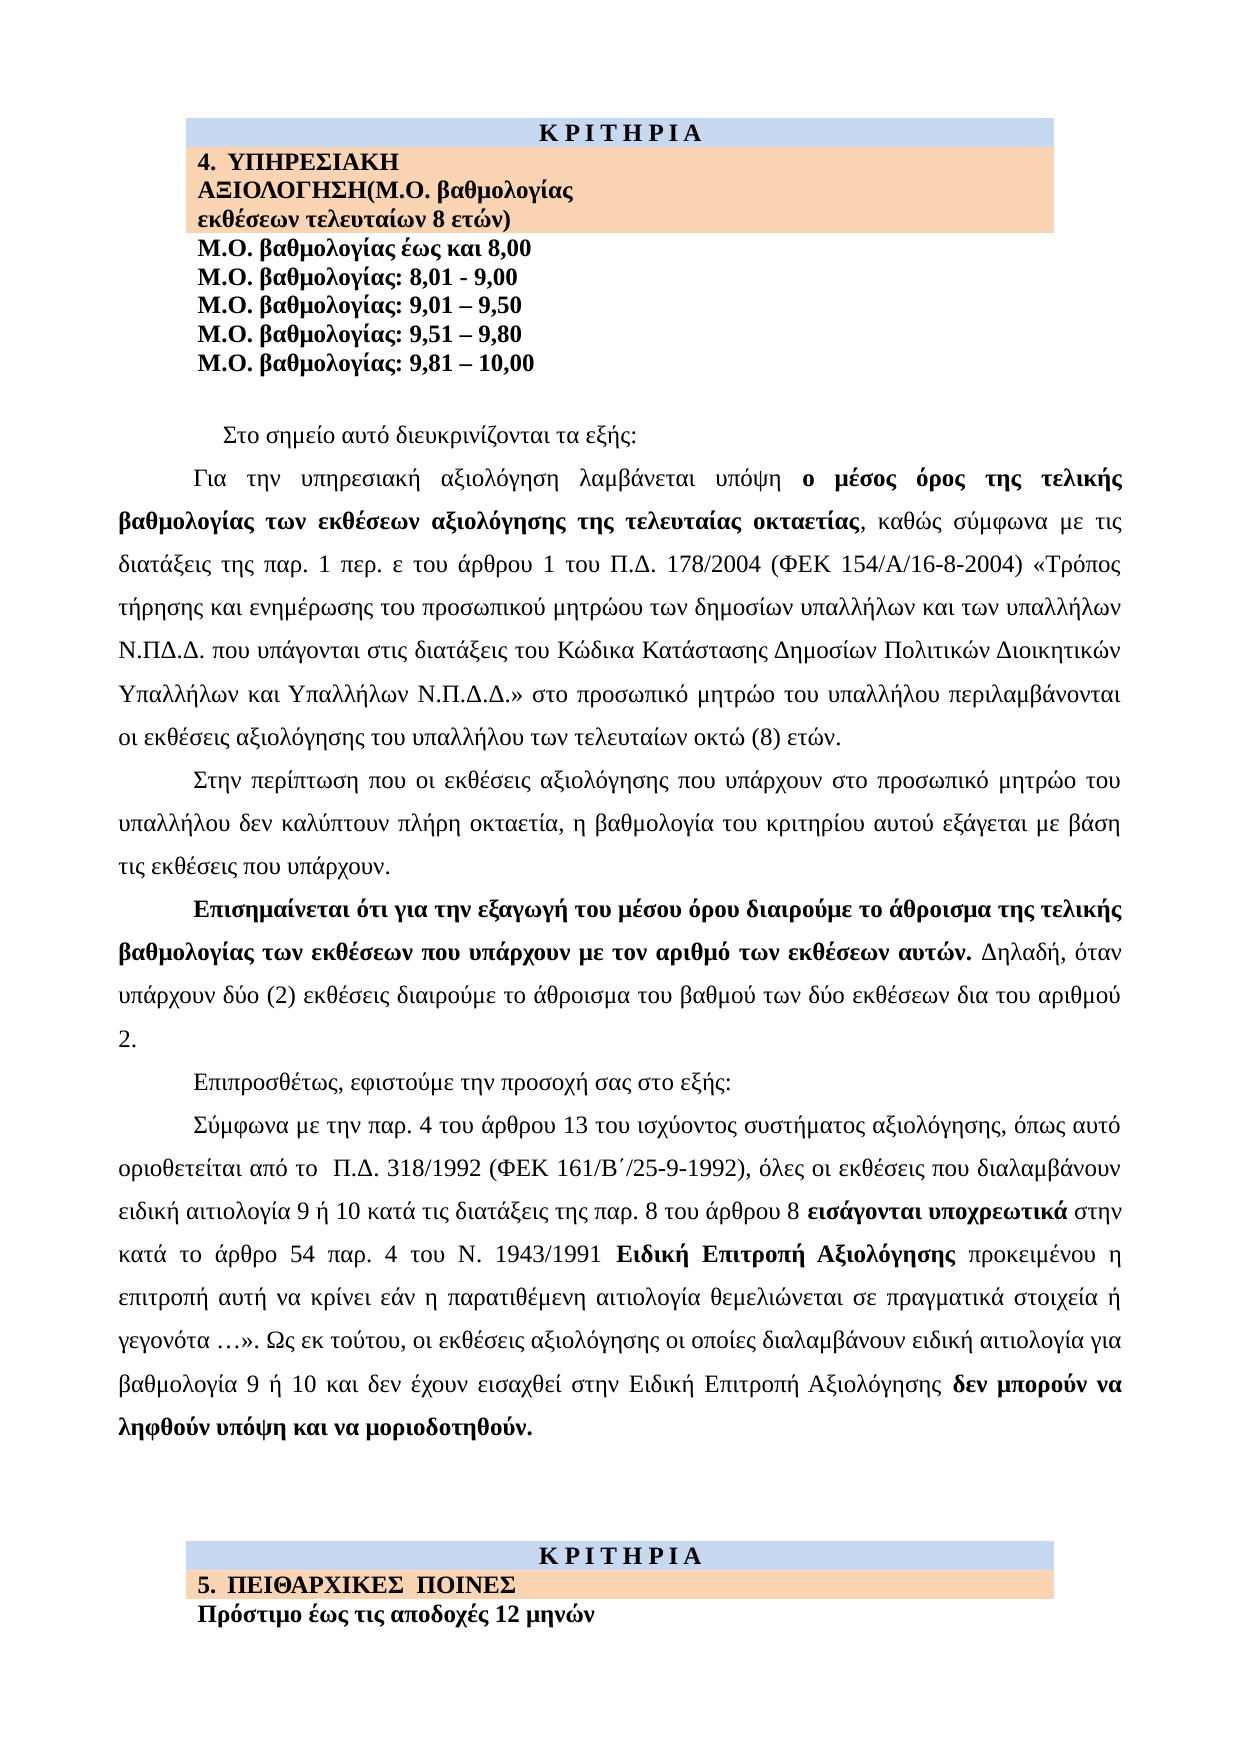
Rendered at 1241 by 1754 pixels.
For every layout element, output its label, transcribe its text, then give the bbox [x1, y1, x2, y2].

table_cell Μ.Ο. βαθμολογίας: 9,01 – 9,50 [186, 291, 636, 319]
text Στην περίπτωση που οι εκθέσεις αξιολόγησης που υπάρχουν στο προσωπικό μητρώο του υπαλλήλου δεν καλύπτουν πλήρη οκταετία, η βαθμολογία του κριτηρίου αυτού εξάγεται με βάση τις εκθέσεις που υπάρχουν. [118, 765, 1122, 880]
table_cell [636, 147, 1054, 233]
table_cell ΥΠΗΡΕΣΙΑΚΗ ΑΞΙΟΛΟΓΗΣΗ(Μ.Ο. βαθμολογίας εκθέσεων τελευταίων 8 ετών) [186, 147, 636, 233]
table_cell [636, 319, 1054, 348]
text Επιπροσθέτως, εφιστούμε την προσοχή σας στo εξής: [118, 1067, 1122, 1096]
text Στο σημείο αυτό διευκρινίζονται τα εξής: [148, 420, 1119, 449]
text Για την υπηρεσιακή αξιολόγηση λαμβάνεται υπόψη ο μέσος όρος της τελικής βαθμολογίας των εκθέσεων αξιολόγησης της τελευταίας οκταετίας, καθώς σύμφωνα με τις διατάξεις της παρ. 1 περ. ε του άρθρου 1 του Π.Δ. 178/2004 (ΦΕΚ 154/Α/16-8-2004) «Τρόπος τήρησης και ενημέρωσης του προσωπικού μητρώου των δημοσίων υπαλλήλων και των υπαλλήλων Ν.ΠΔ.Δ. που υπάγονται στις διατάξεις του Κώδικα Κατάστασης Δημοσίων Πολιτικών Διοικητικών Υπαλλήλων και Υπαλλήλων Ν.Π.Δ.Δ.» στο προσωπικό μητρώο του υπαλλήλου περιλαμβάνονται οι εκθέσεις αξιολόγησης του υπαλλήλου των τελευταίων οκτώ (8) ετών. [118, 463, 1122, 751]
list Επισημαίνεται ότι για την εξαγωγή του μέσου όρου διαιρούμε το άθροισμα της τελικής βαθμολογίας των εκθέσεων που υπάρχουν με τον αριθμό των εκθέσεων αυτών. Δηλαδή, όταν υπάρχουν δύο (2) εκθέσεις διαιρούμε το άθροισμα του βαθμού των δύο εκθέσεων δια του αριθμού 2. [118, 894, 1122, 1052]
table_cell Μ.Ο. βαθμολογίας: 9,81 – 10,00 [186, 348, 636, 377]
table_cell ΠΕΙΘΑΡΧΙΚΕΣ ΠΟΙΝΕΣ [186, 1570, 636, 1599]
table_cell Πρόστιμο έως τις αποδοχές 12 μηνών [186, 1599, 636, 1627]
table_cell Μ.Ο. βαθμολογίας: 9,51 – 9,80 [186, 319, 636, 348]
table_header Κ Ρ Ι Τ Η Ρ Ι Α [186, 118, 1054, 147]
table_cell [636, 1570, 1054, 1599]
table_cell [636, 348, 1054, 377]
table_cell [636, 233, 1054, 262]
table_cell [636, 291, 1054, 319]
list Σύμφωνα με την παρ. 4 του άρθρου 13 του ισχύοντος συστήματος αξιολόγησης, όπως αυτό οριοθετείται από το Π.Δ. 318/1992 (ΦΕΚ 161/Β΄/25-9-1992), όλες οι εκθέσεις που διαλαμβάνουν ειδική αιτιολογία 9 ή 10 κατά τις διατάξεις της παρ. 8 του άρθρου 8 εισάγονται υποχρεωτικά στην κατά το άρθρο 54 παρ. 4 του Ν. 1943/1991 Ειδική Επιτροπή Αξιολόγησης προκειμένου η επιτροπή αυτή να κρίνει εάν η παρατιθέμενη αιτιολογία θεμελιώνεται σε πραγματικά στοιχεία ή γεγονότα …». Ως εκ τούτου, οι εκθέσεις αξιολόγησης οι οποίες διαλαμβάνουν ειδική αιτιολογία για βαθμολογία 9 ή 10 και δεν έχουν εισαχθεί στην Ειδική Επιτροπή Αξιολόγησης δεν μπορούν να ληφθούν υπόψη και να μοριοδοτηθούν. [118, 1110, 1122, 1441]
table_cell Μ.Ο. βαθμολογίας έως και 8,00 [186, 233, 636, 262]
table_cell [636, 1599, 1054, 1627]
table_cell [636, 262, 1054, 291]
table_cell Μ.Ο. βαθμολογίας: 8,01 - 9,00 [186, 262, 636, 291]
table_header Κ Ρ Ι Τ Η Ρ Ι Α [186, 1541, 1054, 1570]
